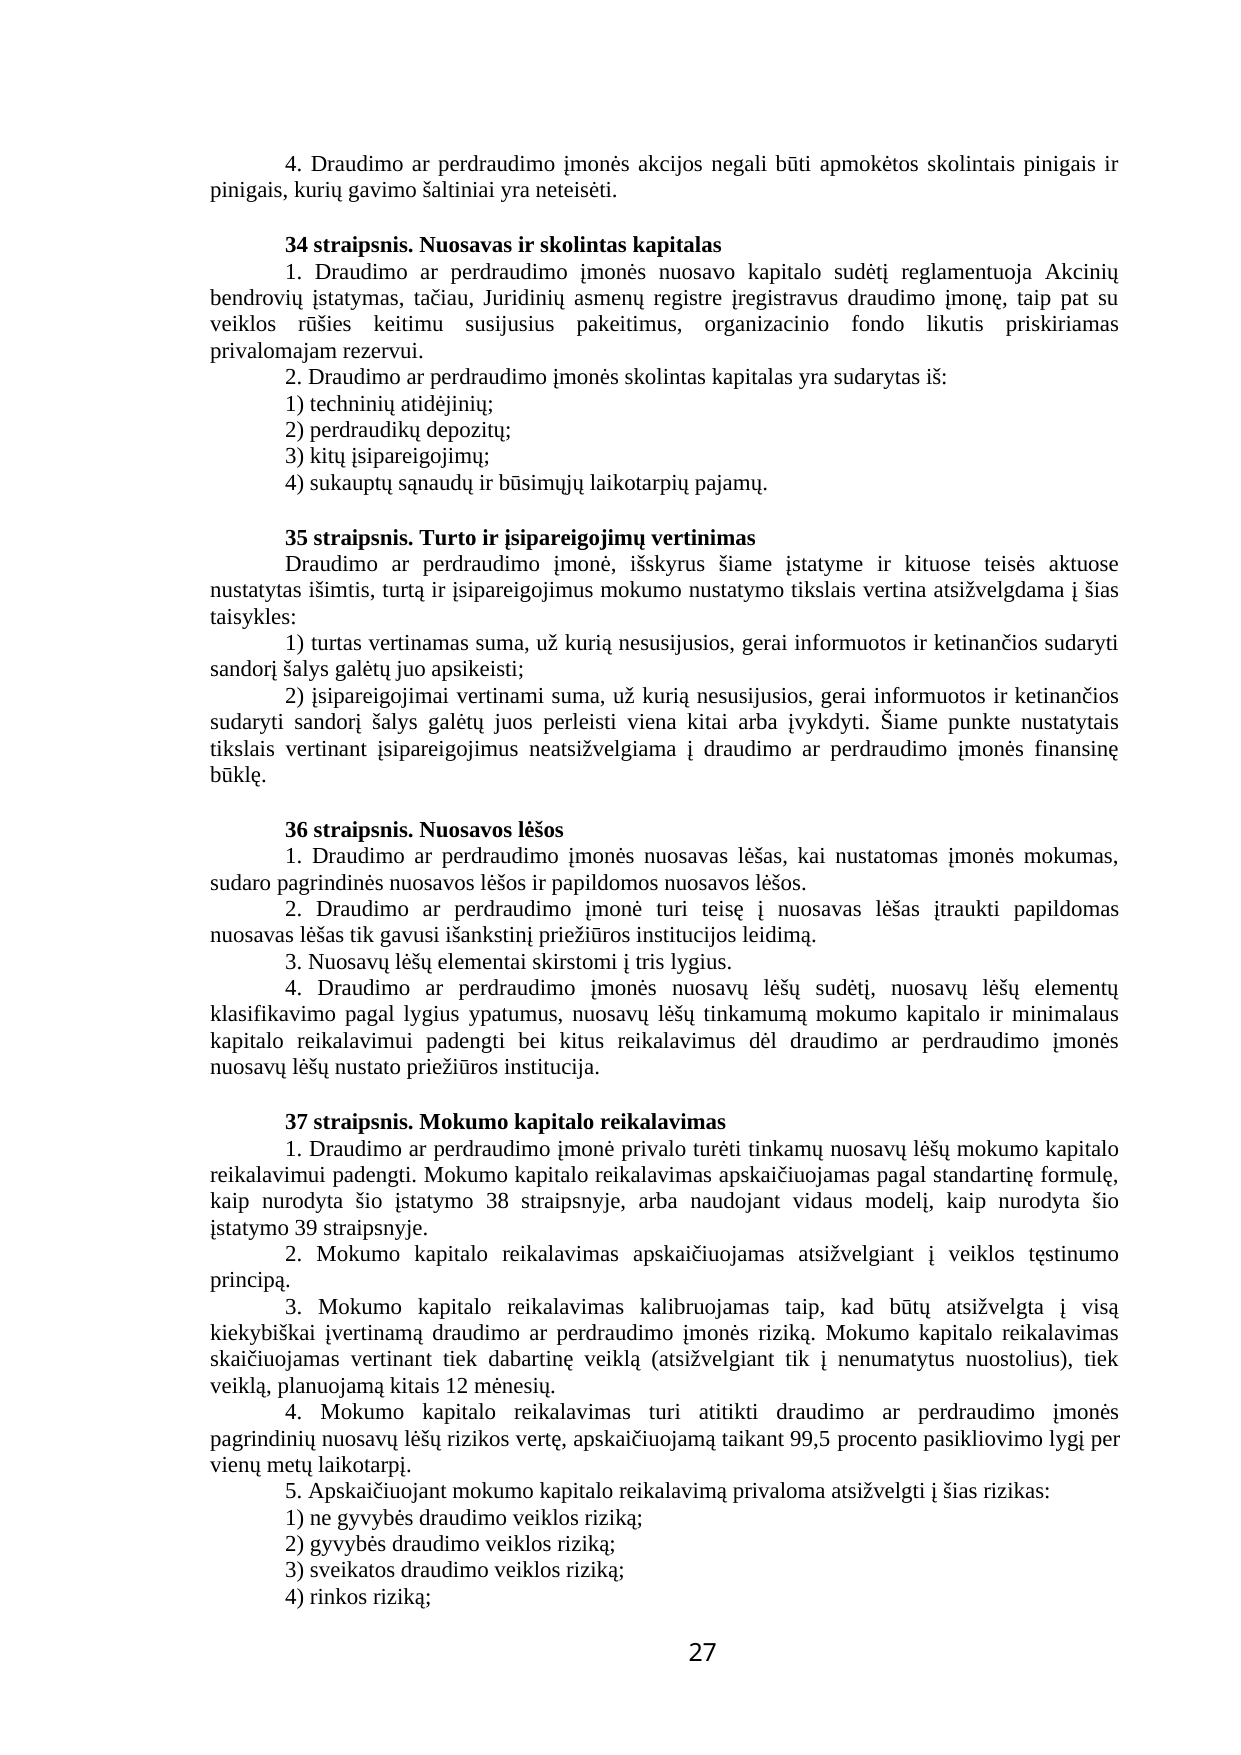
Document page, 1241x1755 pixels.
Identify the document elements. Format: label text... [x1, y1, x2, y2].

text 3) kitų įsipareigojimų; [210, 442, 1120, 469]
text 1. Draudimo ar perdraudimo įmonė privalo turėti tinkamų nuosavų lėšų mokumo kapitalo reikalavimui padengti. Mokumo kapitalo reikalavimas apskaičiuojamas pagal standartinę formulę, kaip nurodyta šio įstatymo 38 straipsnyje, arba naudojant vidaus modelį, kaip nurodyta šio įstatymo 39 straipsnyje. [210, 1135, 1120, 1240]
text 3. Nuosavų lėšų elementai skirstomi į tris lygius. [210, 948, 1120, 974]
text 1) turtas vertinamas suma, už kurią nesusijusios, gerai informuotos ir ketinančios sudaryti sandorį šalys galėtų juo apsikeisti; [210, 629, 1120, 682]
text 2) perdraudikų depozitų; [210, 416, 1120, 442]
text 1) techninių atidėjinių; [210, 389, 1120, 416]
text 2) įsipareigojimai vertinami suma, už kurią nesusijusios, gerai informuotos ir ketinančios sudaryti sandorį šalys galėtų juos perleisti viena kitai arba įvykdyti. Šiame punkte nustatytais tikslais vertinant įsipareigojimus neatsižvelgiama į draudimo ar perdraudimo įmonės finansinę būklę. [210, 682, 1120, 787]
text 1) ne gyvybės draudimo veiklos riziką; [210, 1504, 1120, 1530]
text 2. Draudimo ar perdraudimo įmonės skolintas kapitalas yra sudarytas iš: [210, 363, 1120, 389]
text 5. Apskaičiuojant mokumo kapitalo reikalavimą privaloma atsižvelgti į šias rizikas: [210, 1477, 1120, 1504]
text 4) rinkos riziką; [210, 1583, 1120, 1609]
text 37 straipsnis. Mokumo kapitalo reikalavimas [210, 1108, 1120, 1135]
text 3. Mokumo kapitalo reikalavimas kalibruojamas taip, kad būtų atsižvelgta į visą kiekybiškai įvertinamą draudimo ar perdraudimo įmonės riziką. Mokumo kapitalo reikalavimas skaičiuojamas vertinant tiek dabartinę veiklą (atsižvelgiant tik į nenumatytus nuostolius), tiek veiklą, planuojamą kitais 12 mėnesių. [210, 1293, 1120, 1398]
text Draudimo ar perdraudimo įmonė, išskyrus šiame įstatyme ir kituose teisės aktuose nustatytas išimtis, turtą ir įsipareigojimus mokumo nustatymo tikslais vertina atsižvelgdama į šias taisykles: [210, 550, 1120, 629]
text 3) sveikatos draudimo veiklos riziką; [210, 1556, 1120, 1583]
text 2) gyvybės draudimo veiklos riziką; [210, 1530, 1120, 1556]
text 1. Draudimo ar perdraudimo įmonės nuosavas lėšas, kai nustatomas įmonės mokumas, sudaro pagrindinės nuosavos lėšos ir papildomos nuosavos lėšos. [210, 842, 1120, 895]
text 36 straipsnis. Nuosavos lėšos [210, 816, 1120, 842]
text 4) sukauptų sąnaudų ir būsimųjų laikotarpių pajamų. [210, 469, 1120, 495]
text 2. Draudimo ar perdraudimo įmonė turi teisę į nuosavas lėšas įtraukti papildomas nuosavas lėšas tik gavusi išankstinį priežiūros institucijos leidimą. [210, 895, 1120, 948]
text 34 straipsnis. Nuosavas ir skolintas kapitalas [210, 231, 1120, 258]
text 2. Mokumo kapitalo reikalavimas apskaičiuojamas atsižvelgiant į veiklos tęstinumo principą. [210, 1240, 1120, 1293]
text 4. Draudimo ar perdraudimo įmonės nuosavų lėšų sudėtį, nuosavų lėšų elementų klasifikavimo pagal lygius ypatumus, nuosavų lėšų tinkamumą mokumo kapitalo ir minimalaus kapitalo reikalavimui padengti bei kitus reikalavimus dėl draudimo ar perdraudimo įmonės nuosavų lėšų nustato priežiūros institucija. [210, 974, 1120, 1079]
text 4. Draudimo ar perdraudimo įmonės akcijos negali būti apmokėtos skolintais pinigais ir pinigais, kurių gavimo šaltiniai yra neteisėti. [210, 150, 1120, 203]
text 4. Mokumo kapitalo reikalavimas turi atitikti draudimo ar perdraudimo įmonės pagrindinių nuosavų lėšų rizikos vertę, apskaičiuojamą taikant 99,5 procento pasikliovimo lygį per vienų metų laikotarpį. [210, 1398, 1120, 1477]
text 35 straipsnis. Turto ir įsipareigojimų vertinimas [210, 524, 1120, 550]
text 1. Draudimo ar perdraudimo įmonės nuosavo kapitalo sudėtį reglamentuoja Akcinių bendrovių įstatymas, tačiau, Juridinių asmenų registre įregistravus draudimo įmonę, taip pat su veiklos rūšies keitimu susijusius pakeitimus, organizacinio fondo likutis priskiriamas privalomajam rezervui. [210, 258, 1120, 363]
